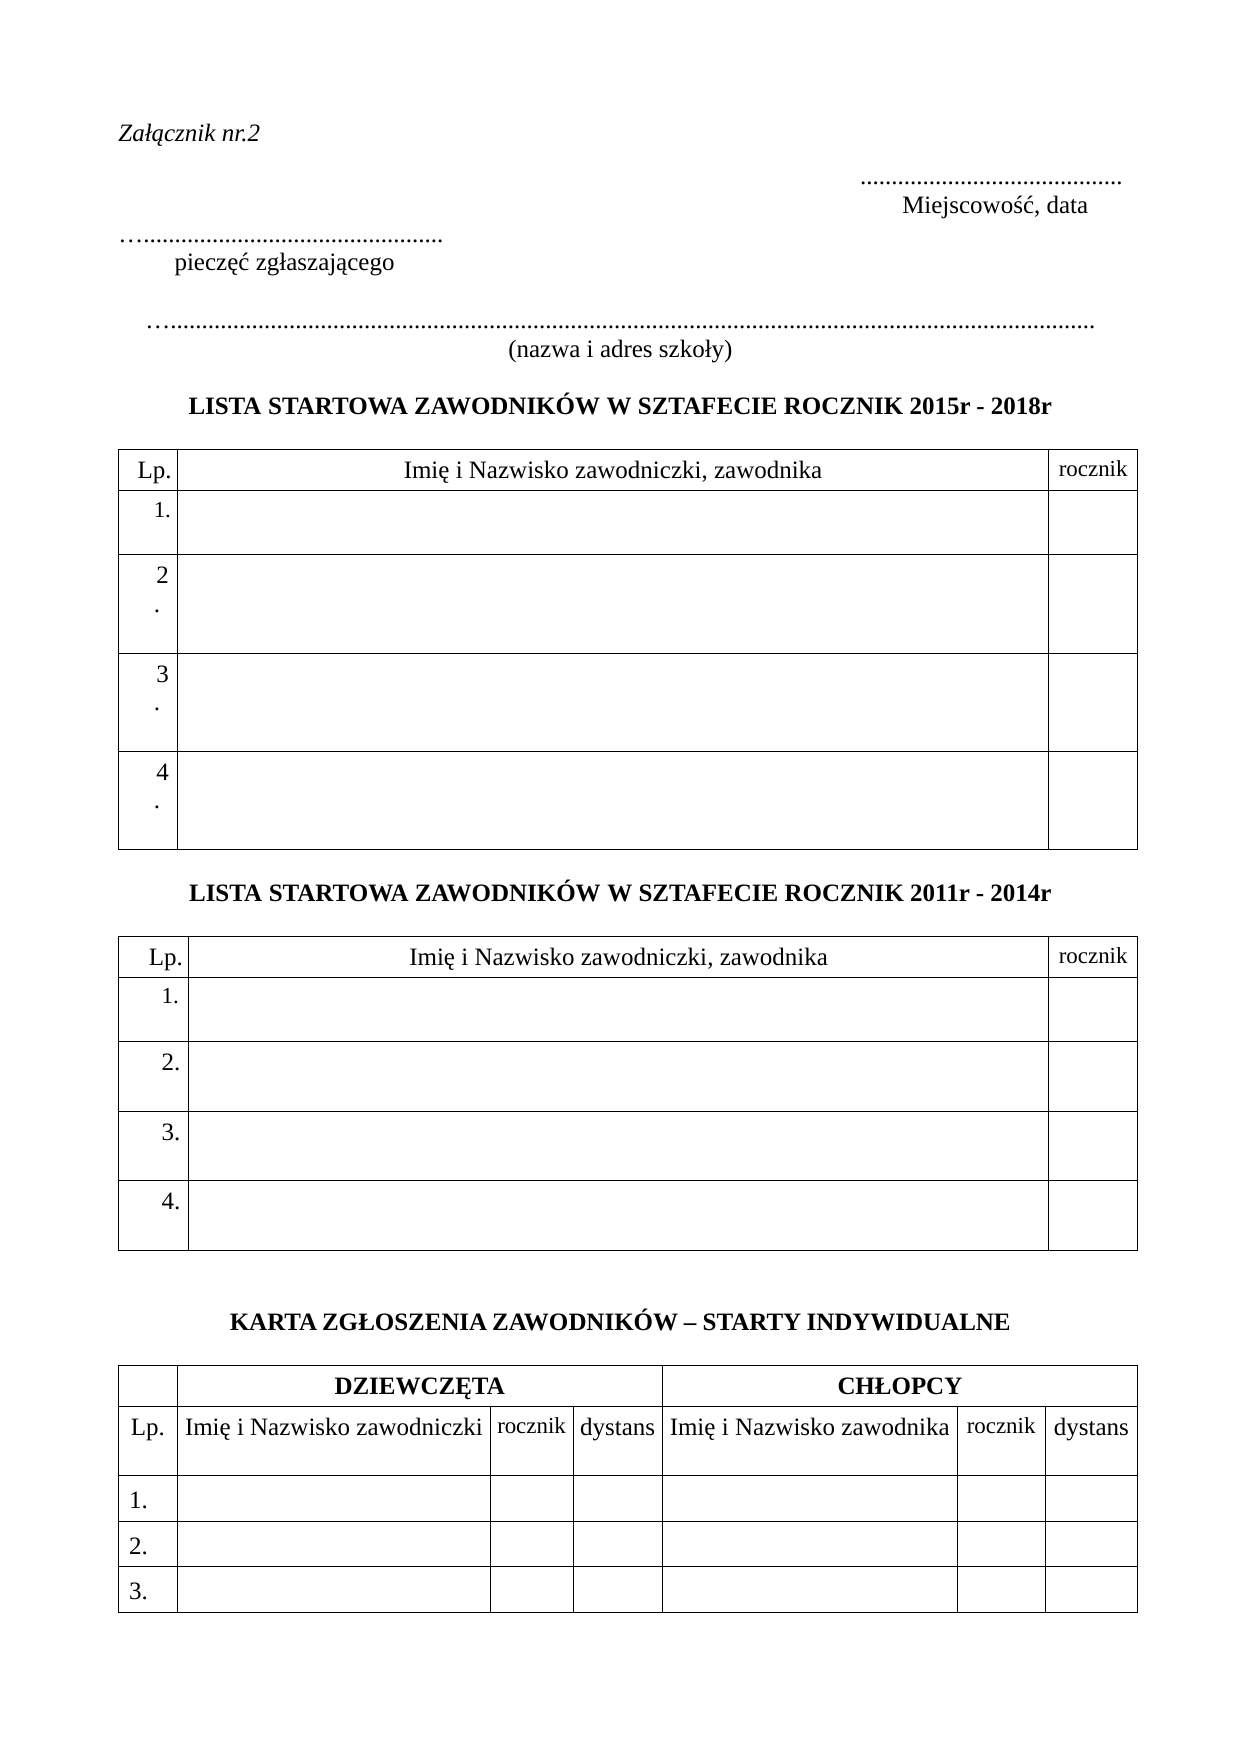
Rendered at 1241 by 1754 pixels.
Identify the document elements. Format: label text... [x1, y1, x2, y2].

table_cell [119, 1112, 188, 1180]
table_cell [178, 1476, 490, 1521]
table_cell [1049, 1112, 1137, 1180]
table_cell [189, 1112, 1048, 1180]
table_cell [178, 1522, 490, 1566]
table_cell [574, 1476, 662, 1521]
table_cell [958, 1522, 1045, 1566]
table_cell [1046, 1476, 1137, 1521]
table_cell [1049, 1181, 1137, 1249]
table_cell [189, 1042, 1048, 1111]
table_cell [178, 654, 1048, 751]
table_cell [119, 752, 177, 849]
table_cell [178, 491, 1048, 554]
table_header Lp. [119, 450, 177, 489]
table_cell [491, 1567, 573, 1612]
table_cell [1049, 555, 1137, 652]
table_cell [119, 1567, 177, 1612]
text ….................................................................................................................................................... [118, 305, 1122, 334]
table_header DZIEWCZĘTA [178, 1366, 662, 1406]
table_cell Imię i Nazwisko zawodnika [663, 1407, 957, 1475]
table_cell [119, 555, 177, 652]
table_cell [119, 654, 177, 751]
table_cell dystans [574, 1407, 662, 1475]
table_cell [663, 1476, 957, 1521]
table_cell [1049, 654, 1137, 751]
table_header CHŁOPCY [663, 1366, 1137, 1406]
table_cell [119, 978, 188, 1041]
table_cell rocznik [958, 1407, 1045, 1475]
text (nazwa i adres szkoły) [118, 334, 1122, 362]
table_cell [491, 1476, 573, 1521]
table_cell [1046, 1567, 1137, 1612]
table_header rocznik [1049, 450, 1137, 489]
table_cell [178, 752, 1048, 849]
table_cell [178, 555, 1048, 652]
table_cell Lp. [119, 1407, 177, 1475]
text Miejscowość, data [118, 190, 1122, 219]
table_cell [663, 1522, 957, 1566]
table_cell [663, 1567, 957, 1612]
table_cell [119, 491, 177, 554]
table_cell [574, 1522, 662, 1566]
table_cell [119, 1476, 177, 1521]
text Załącznik nr.2 [118, 118, 1122, 147]
table_header Imię i Nazwisko zawodniczki, zawodnika [189, 937, 1048, 976]
table_cell [1049, 491, 1137, 554]
table_cell Imię i Nazwisko zawodniczki [178, 1407, 490, 1475]
table_cell [1049, 1042, 1137, 1111]
table_cell dystans [1046, 1407, 1137, 1475]
table_cell [189, 1181, 1048, 1249]
table_cell [1049, 978, 1137, 1041]
table_cell [958, 1567, 1045, 1612]
text LISTA STARTOWA ZAWODNIKÓW W SZTAFECIE ROCZNIK 2015r - 2018r [118, 391, 1122, 420]
table_header Lp. [119, 937, 188, 976]
table_cell [1049, 752, 1137, 849]
table_cell [189, 978, 1048, 1041]
table_cell [178, 1567, 490, 1612]
table_header Imię i Nazwisko zawodniczki, zawodnika [178, 450, 1048, 489]
table_cell rocznik [491, 1407, 573, 1475]
text pieczęć zgłaszającego [118, 247, 1122, 276]
table_cell [119, 1522, 177, 1566]
table_header rocznik [1049, 937, 1137, 976]
text .......................................... [118, 161, 1122, 190]
table_cell [119, 1042, 188, 1111]
text LISTA STARTOWA ZAWODNIKÓW W SZTAFECIE ROCZNIK 2011r - 2014r [118, 878, 1122, 907]
table_cell [491, 1522, 573, 1566]
table_cell [958, 1476, 1045, 1521]
table_cell [574, 1567, 662, 1612]
text …................................................ [118, 219, 1122, 247]
table_header [119, 1366, 177, 1406]
table_cell [119, 1181, 188, 1249]
table_cell [1046, 1522, 1137, 1566]
text KARTA ZGŁOSZENIA ZAWODNIKÓW – STARTY INDYWIDUALNE [118, 1307, 1122, 1336]
